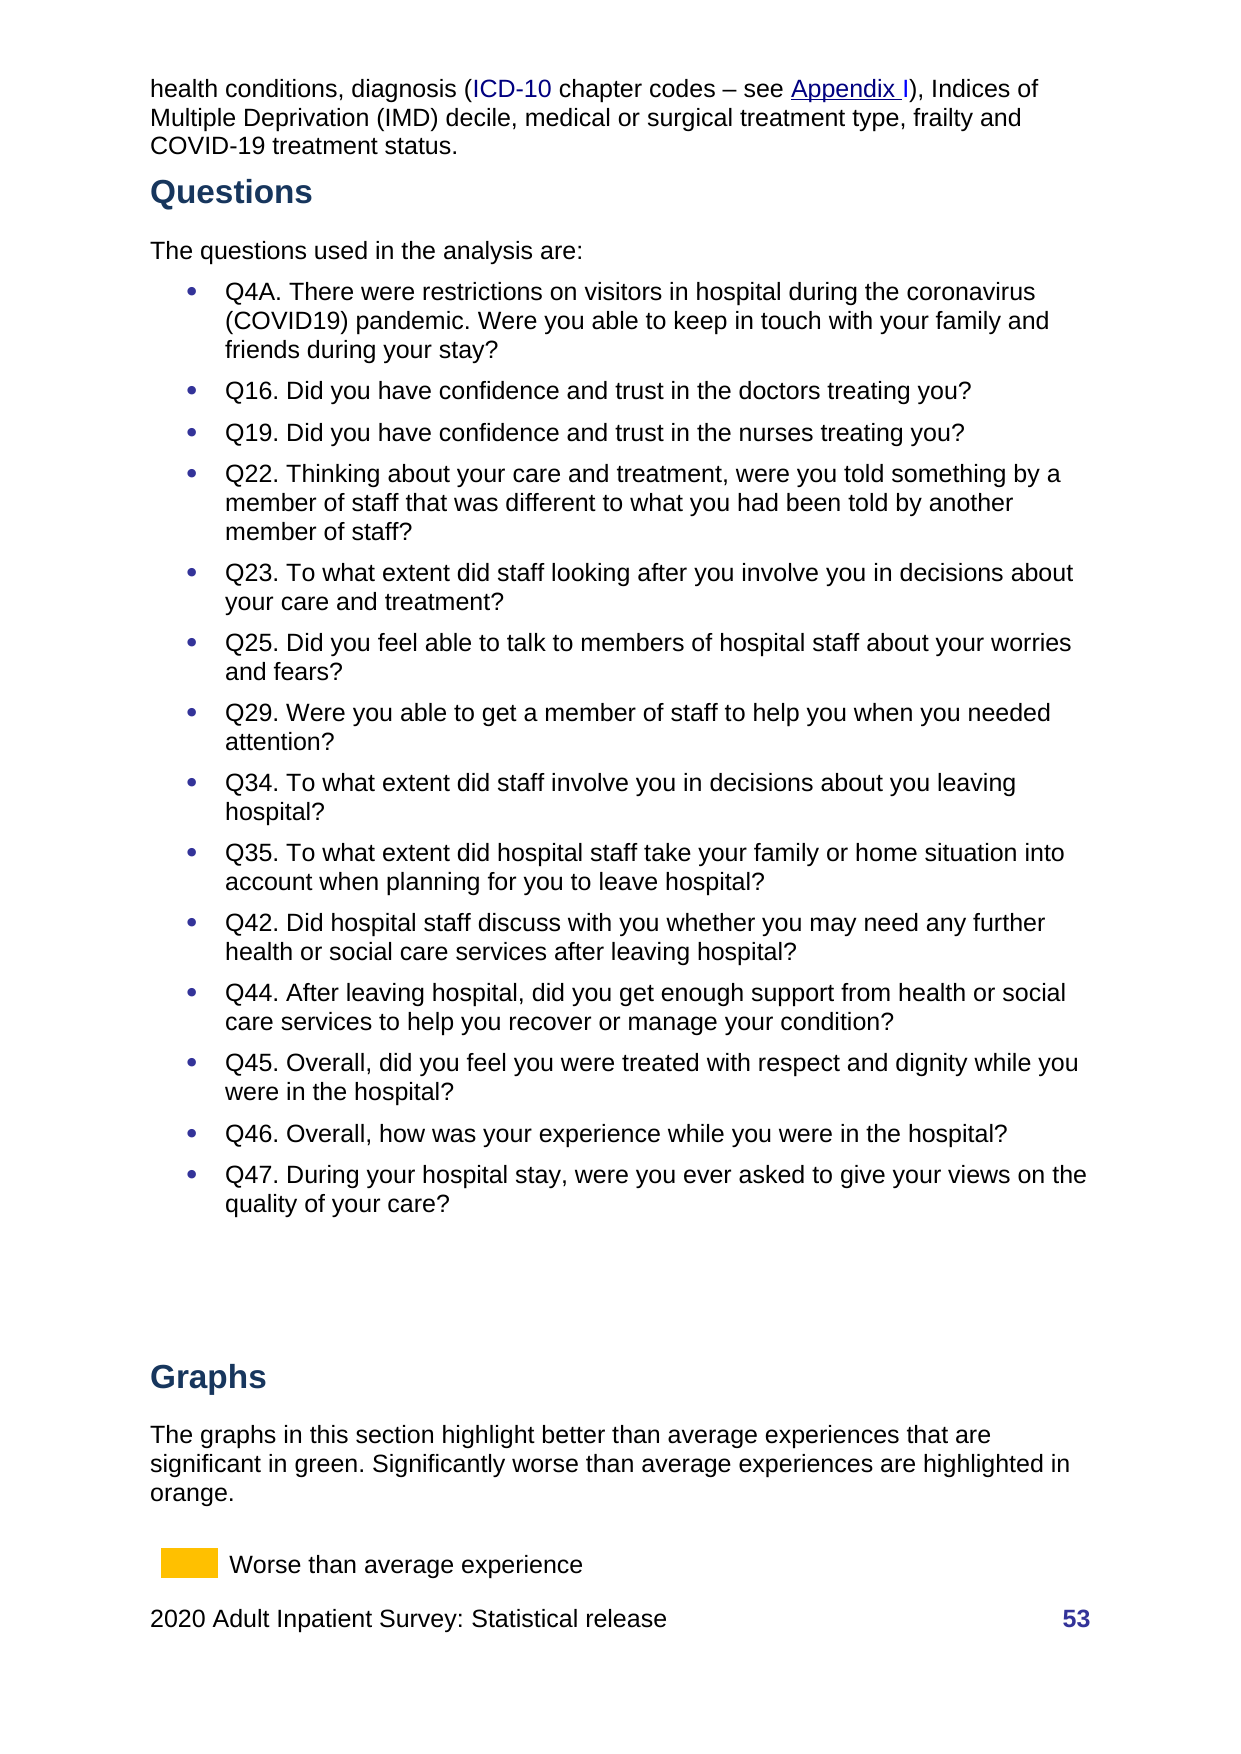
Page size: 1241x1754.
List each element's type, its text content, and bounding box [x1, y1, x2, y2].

table_header [161, 1548, 218, 1578]
subtitle Questions [150, 173, 1090, 211]
list Q25. Did you feel able to talk to members of hospital staff about your worries and fears? [187, 628, 1090, 685]
list Q22. Thinking about your care and treatment, were you told something by a member of staff that was different to what you had been told by another member of staff? [187, 459, 1090, 545]
text The graphs in this section highlight better than average experiences that are significant in green. Significantly worse than average experiences are highlighted in orange. [150, 1420, 1090, 1507]
list Q45. Overall, did you feel you were treated with respect and dignity while you were in the hospital? [187, 1048, 1090, 1106]
subtitle Graphs [150, 1357, 1090, 1395]
list Q23. To what extent did staff looking after you involve you in decisions about your care and treatment? [187, 558, 1090, 615]
list Q35. To what extent did hospital staff take your family or home situation into account when planning for you to leave hospital? [187, 838, 1090, 896]
text health conditions, diagnosis (ICD-10 chapter codes – see Appendix I), Indices of Multiple Deprivation (IMD) decile, medical or surgical treatment type, frailty and COVID-19 treatment status. [150, 74, 1090, 160]
list Q4A. There were restrictions on visitors in hospital during the coronavirus (COVID19) pandemic. Were you able to keep in touch with your family and friends during your stay? [187, 277, 1090, 364]
list Q29. Were you able to get a member of staff to help you when you needed attention? [187, 698, 1090, 756]
list Q42. Did hospital staff discuss with you whether you may need any further health or social care services after leaving hospital? [187, 908, 1090, 966]
list Q16. Did you have confidence and trust in the doctors treating you? [187, 376, 1090, 405]
text The questions used in the analysis are: [150, 236, 1090, 265]
table_header Worse than average experience [218, 1548, 596, 1578]
list Q34. To what extent did staff involve you in decisions about you leaving hospital? [187, 768, 1090, 826]
list Q19. Did you have confidence and trust in the nurses treating you? [187, 417, 1090, 446]
list Q44. After leaving hospital, did you get enough support from health or social care services to help you recover or manage your condition? [187, 978, 1090, 1036]
list Q46. Overall, how was your experience while you were in the hospital? [187, 1118, 1090, 1147]
list Q47. During your hospital stay, were you ever asked to give your views on the quality of your care? [187, 1160, 1090, 1217]
